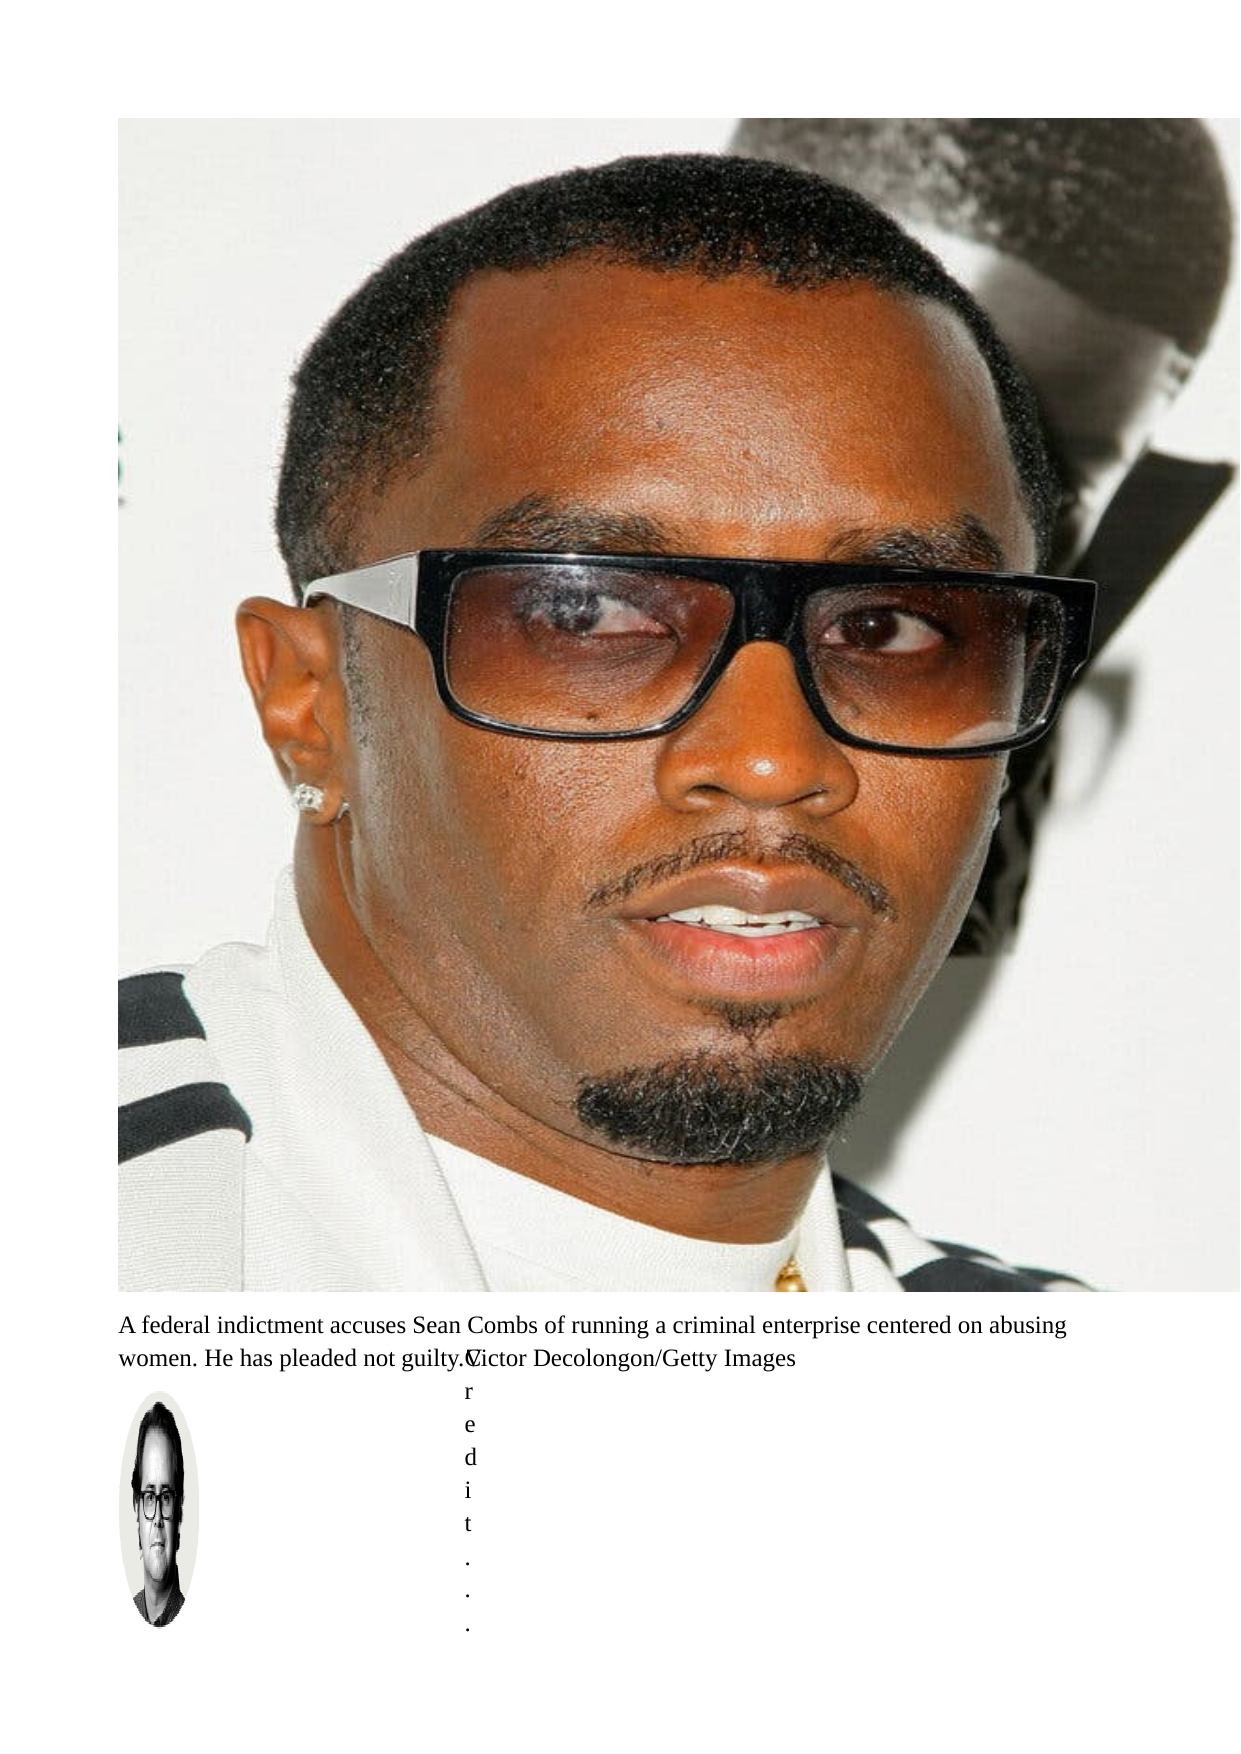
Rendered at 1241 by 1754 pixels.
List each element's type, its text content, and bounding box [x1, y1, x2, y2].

text A federal indictment accuses Sean Combs of running a criminal enterprise centered on abusing women. He has pleaded not guilty.Victor Decolongon/Getty Images [118, 1310, 1122, 1372]
picture [118, 1391, 200, 1629]
picture [118, 118, 1241, 1292]
